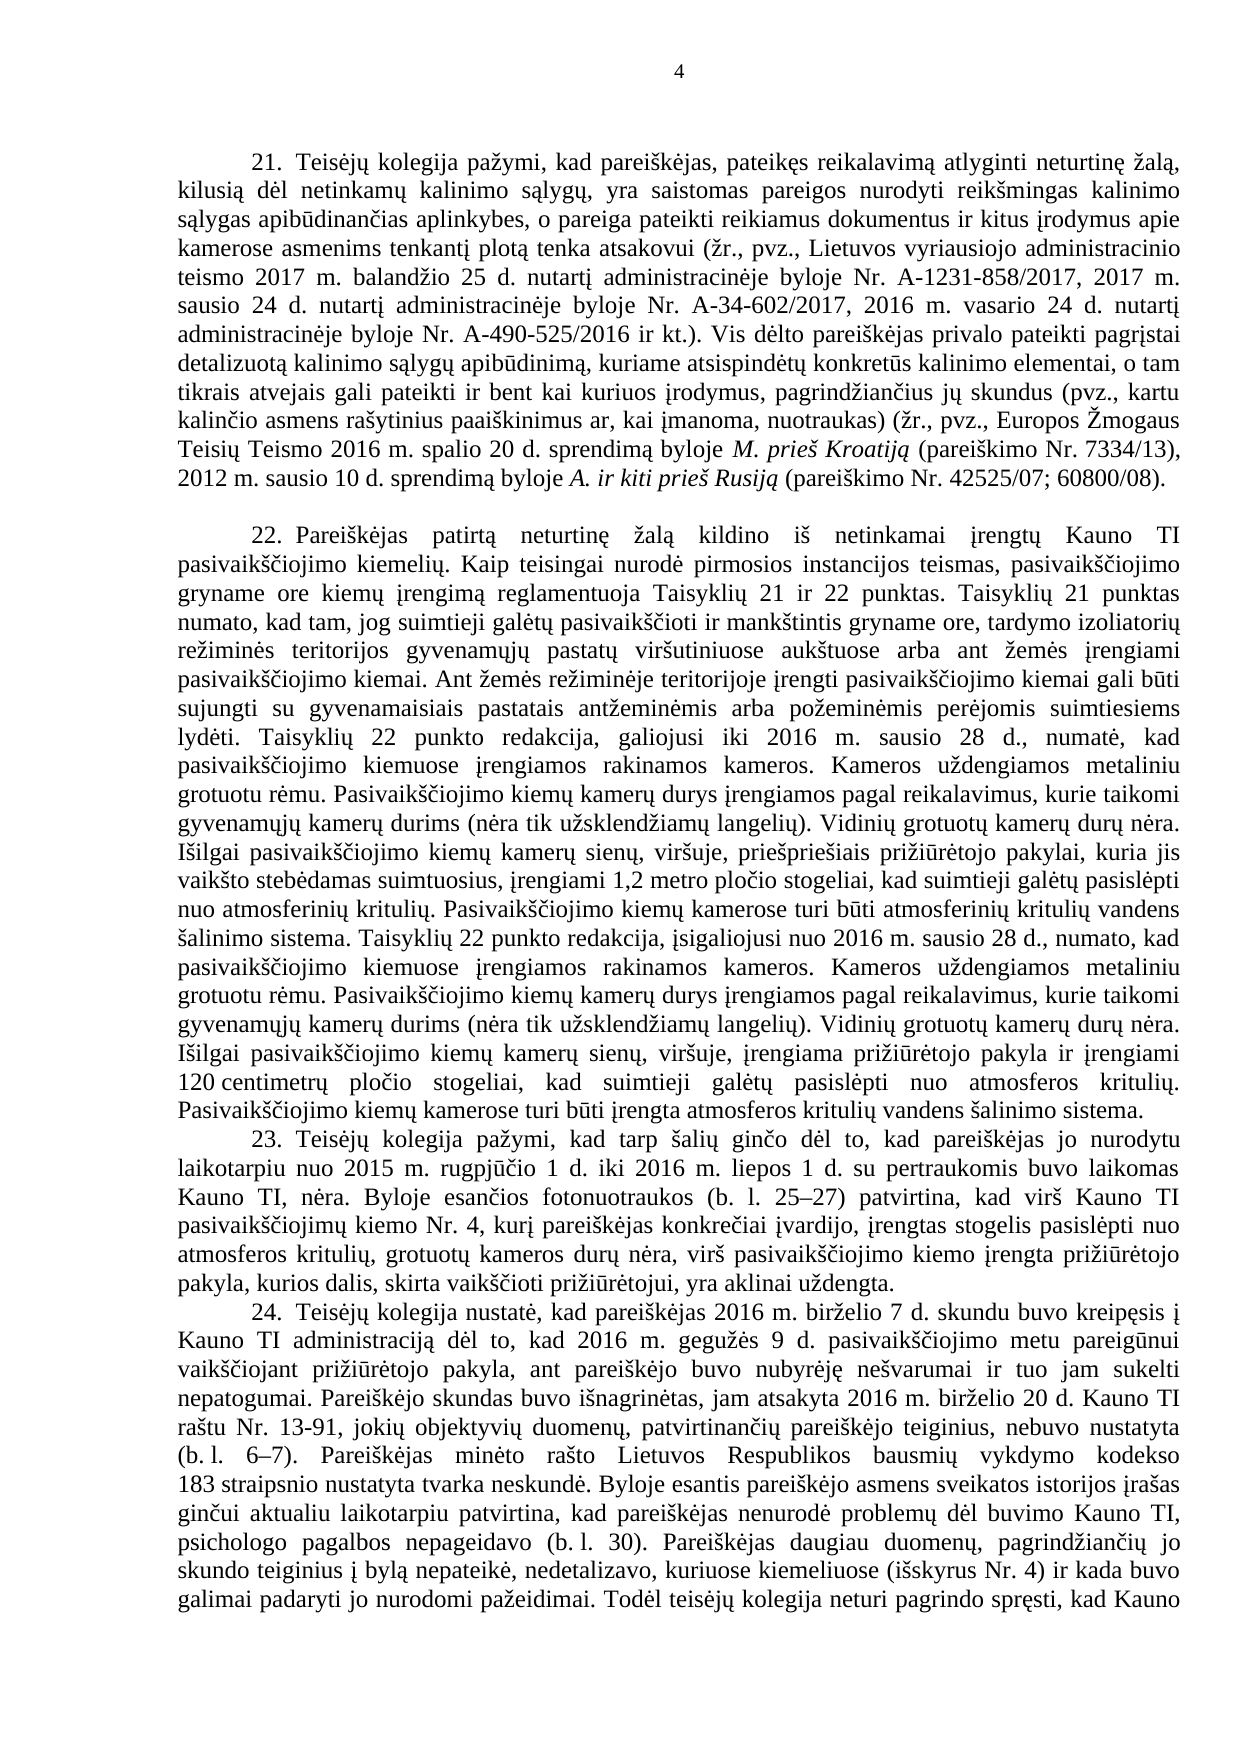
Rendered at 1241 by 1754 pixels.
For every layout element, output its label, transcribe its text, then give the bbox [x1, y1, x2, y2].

text 24. Teisėjų kolegija nustatė, kad pareiškėjas 2016 m. birželio 7 d. skundu buvo kreipęsis į Kauno TI administraciją dėl to, kad 2016 m. gegužės 9 d. pasivaikščiojimo metu pareigūnui vaikščiojant prižiūrėtojo pakyla, ant pareiškėjo buvo nubyrėję nešvarumai ir tuo jam sukelti nepatogumai. Pareiškėjo skundas buvo išnagrinėtas, jam atsakyta 2016 m. birželio 20 d. Kauno TI raštu Nr. 13-91, jokių objektyvių duomenų, patvirtinančių pareiškėjo teiginius, nebuvo nustatyta (b. l. 6–7). Pareiškėjas minėto rašto Lietuvos Respublikos bausmių vykdymo kodekso 183 straipsnio nustatyta tvarka neskundė. Byloje esantis pareiškėjo asmens sveikatos istorijos įrašas ginčui aktualiu laikotarpiu patvirtina, kad pareiškėjas nenurodė problemų dėl buvimo Kauno TI, psichologo pagalbos nepageidavo (b. l. 30). Pareiškėjas daugiau duomenų, pagrindžiančių jo skundo teiginius į bylą nepateikė, nedetalizavo, kuriuose kiemeliuose (išskyrus Nr. 4) ir kada buvo galimai padaryti jo nurodomi pažeidimai. Todėl teisėjų kolegija neturi pagrindo spręsti, kad Kauno [177, 1297, 1181, 1613]
text 22. Pareiškėjas patirtą neturtinę žalą kildino iš netinkamai įrengtų Kauno TI pasivaikščiojimo kiemelių. Kaip teisingai nurodė pirmosios instancijos teismas, pasivaikščiojimo gryname ore kiemų įrengimą reglamentuoja Taisyklių 21 ir 22 punktas. Taisyklių 21 punktas numato, kad tam, jog suimtieji galėtų pasivaikščioti ir mankštintis gryname ore, tardymo izoliatorių režiminės teritorijos gyvenamųjų pastatų viršutiniuose aukštuose arba ant žemės įrengiami pasivaikščiojimo kiemai. Ant žemės režiminėje teritorijoje įrengti pasivaikščiojimo kiemai gali būti sujungti su gyvenamaisiais pastatais antžeminėmis arba požeminėmis perėjomis suimtiesiems lydėti. Taisyklių 22 punkto redakcija, galiojusi iki 2016 m. sausio 28 d., numatė, kad pasivaikščiojimo kiemuose įrengiamos rakinamos kameros. Kameros uždengiamos metaliniu grotuotu rėmu. Pasivaikščiojimo kiemų kamerų durys įrengiamos pagal reikalavimus, kurie taikomi gyvenamųjų kamerų durims (nėra tik užsklendžiamų langelių). Vidinių grotuotų kamerų durų nėra. Išilgai pasivaikščiojimo kiemų kamerų sienų, viršuje, priešpriešiais prižiūrėtojo pakylai, kuria jis vaikšto stebėdamas suimtuosius, įrengiami 1,2 metro pločio stogeliai, kad suimtieji galėtų pasislėpti nuo atmosferinių kritulių. Pasivaikščiojimo kiemų kamerose turi būti atmosferinių kritulių vandens šalinimo sistema. Taisyklių 22 punkto redakcija, įsigaliojusi nuo 2016 m. sausio 28 d., numato, kad pasivaikščiojimo kiemuose įrengiamos rakinamos kameros. Kameros uždengiamos metaliniu grotuotu rėmu. Pasivaikščiojimo kiemų kamerų durys įrengiamos pagal reikalavimus, kurie taikomi gyvenamųjų kamerų durims (nėra tik užsklendžiamų langelių). Vidinių grotuotų kamerų durų nėra. Išilgai pasivaikščiojimo kiemų kamerų sienų, viršuje, įrengiama prižiūrėtojo pakyla ir įrengiami 120 centimetrų pločio stogeliai, kad suimtieji galėtų pasislėpti nuo atmosferos kritulių. Pasivaikščiojimo kiemų kamerose turi būti įrengta atmosferos kritulių vandens šalinimo sistema. [177, 521, 1181, 1124]
text 21. Teisėjų kolegija pažymi, kad pareiškėjas, pateikęs reikalavimą atlyginti neturtinę žalą, kilusią dėl netinkamų kalinimo sąlygų, yra saistomas pareigos nurodyti reikšmingas kalinimo sąlygas apibūdinančias aplinkybes, o pareiga pateikti reikiamus dokumentus ir kitus įrodymus apie kamerose asmenims tenkantį plotą tenka atsakovui (žr., pvz., Lietuvos vyriausiojo administracinio teismo 2017 m. balandžio 25 d. nutartį administracinėje byloje Nr. A-1231-858/2017, 2017 m. sausio 24 d. nutartį administracinėje byloje Nr. A-34-602/2017, 2016 m. vasario 24 d. nutartį administracinėje byloje Nr. A-490-525/2016 ir kt.). Vis dėlto pareiškėjas privalo pateikti pagrįstai detalizuotą kalinimo sąlygų apibūdinimą, kuriame atsispindėtų konkretūs kalinimo elementai, o tam tikrais atvejais gali pateikti ir bent kai kuriuos įrodymus, pagrindžiančius jų skundus (pvz., kartu kalinčio asmens rašytinius paaiškinimus ar, kai įmanoma, nuotraukas) (žr., pvz., Europos Žmogaus Teisių Teismo 2016 m. spalio 20 d. sprendimą byloje M. prieš Kroatiją (pareiškimo Nr. 7334/13), 2012 m. sausio 10 d. sprendimą byloje A. ir kiti prieš Rusiją (pareiškimo Nr. 42525/07; 60800/08). [177, 147, 1181, 492]
text 23. Teisėjų kolegija pažymi, kad tarp šalių ginčo dėl to, kad pareiškėjas jo nurodytu laikotarpiu nuo 2015 m. rugpjūčio 1 d. iki 2016 m. liepos 1 d. su pertraukomis buvo laikomas Kauno TI, nėra. Byloje esančios fotonuotraukos (b. l. 25–27) patvirtina, kad virš Kauno TI pasivaikščiojimų kiemo Nr. 4, kurį pareiškėjas konkrečiai įvardijo, įrengtas stogelis pasislėpti nuo atmosferos kritulių, grotuotų kameros durų nėra, virš pasivaikščiojimo kiemo įrengta prižiūrėtojo pakyla, kurios dalis, skirta vaikščioti prižiūrėtojui, yra aklinai uždengta. [177, 1124, 1181, 1297]
